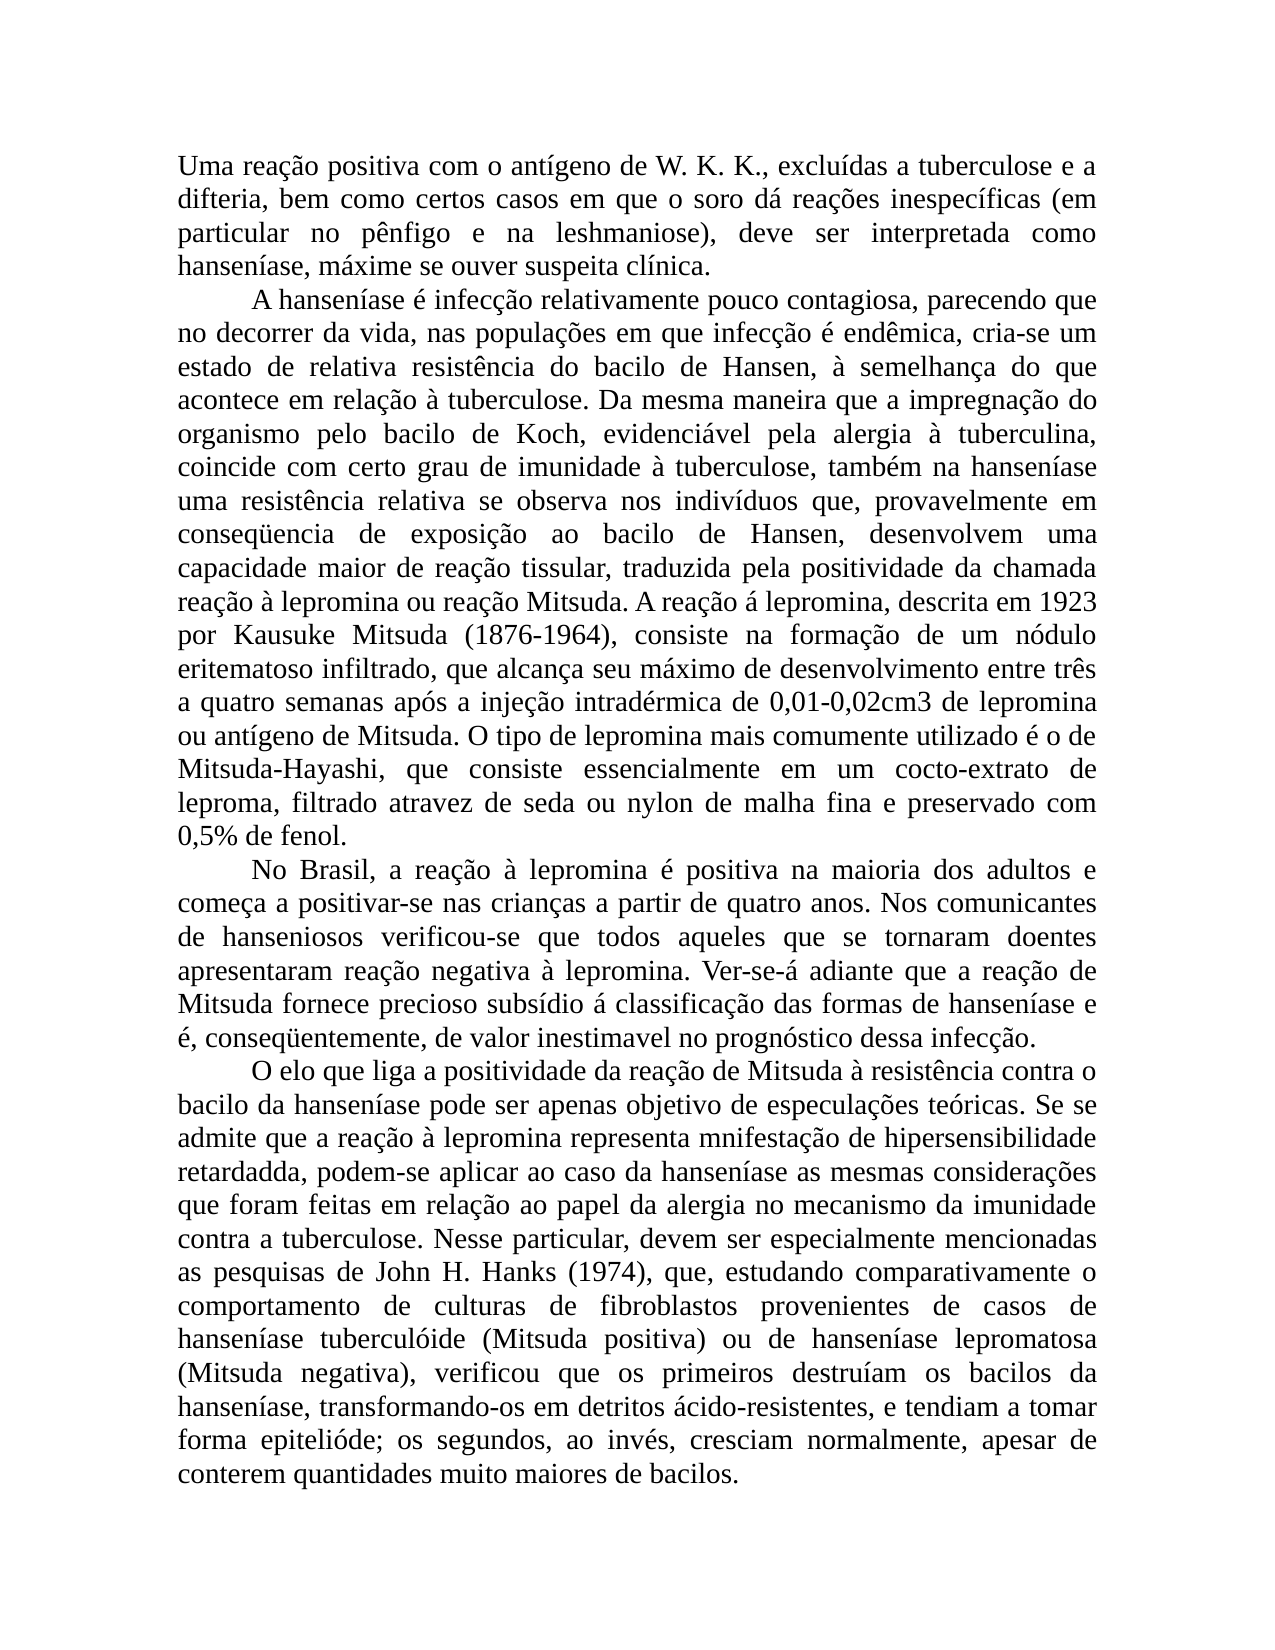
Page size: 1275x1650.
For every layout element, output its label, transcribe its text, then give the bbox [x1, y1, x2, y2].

text Uma reação positiva com o antígeno de W. K. K., excluídas a tuberculose e a difteria, bem como certos casos em que o soro dá reações inespecíficas (em particular no pênfigo e na leshmaniose), deve ser interpretada como hanseníase, máxime se ouver suspeita clínica. [177, 148, 1098, 282]
text A hanseníase é infecção relativamente pouco contagiosa, parecendo que no decorrer da vida, nas populações em que infecção é endêmica, cria-se um estado de relativa resistência do bacilo de Hansen, à semelhança do que acontece em relação à tuberculose. Da mesma maneira que a impregnação do organismo pelo bacilo de Koch, evidenciável pela alergia à tuberculina, coincide com certo grau de imunidade à tuberculose, também na hanseníase uma resistência relativa se observa nos indivíduos que, provavelmente em conseqüencia de exposição ao bacilo de Hansen, desenvolvem uma capacidade maior de reação tissular, traduzida pela positividade da chamada reação à lepromina ou reação Mitsuda. A reação á lepromina, descrita em 1923 por Kausuke Mitsuda (1876-1964), consiste na formação de um nódulo eritematoso infiltrado, que alcança seu máximo de desenvolvimento entre três a quatro semanas após a injeção intradérmica de 0,01-0,02cm3 de lepromina ou antígeno de Mitsuda. O tipo de lepromina mais comumente utilizado é o de Mitsuda-Hayashi, que consiste essencialmente em um cocto-extrato de leproma, filtrado atravez de seda ou nylon de malha fina e preservado com 0,5% de fenol. [177, 282, 1098, 852]
text O elo que liga a positividade da reação de Mitsuda à resistência contra o bacilo da hanseníase pode ser apenas objetivo de especulações teóricas. Se se admite que a reação à lepromina representa mnifestação de hipersensibilidade retardadda, podem-se aplicar ao caso da hanseníase as mesmas considerações que foram feitas em relação ao papel da alergia no mecanismo da imunidade contra a tuberculose. Nesse particular, devem ser especialmente mencionadas as pesquisas de John H. Hanks (1974), que, estudando comparativamente o comportamento de culturas de fibroblastos provenientes de casos de hanseníase tuberculóide (Mitsuda positiva) ou de hanseníase lepromatosa (Mitsuda negativa), verificou que os primeiros destruíam os bacilos da hanseníase, transformando-os em detritos ácido-resistentes, e tendiam a tomar forma epitelióde; os segundos, ao invés, cresciam normalmente, apesar de conterem quantidades muito maiores de bacilos. [177, 1053, 1098, 1489]
text No Brasil, a reação à lepromina é positiva na maioria dos adultos e começa a positivar-se nas crianças a partir de quatro anos. Nos comunicantes de hanseniosos verificou-se que todos aqueles que se tornaram doentes apresentaram reação negativa à lepromina. Ver-se-á adiante que a reação de Mitsuda fornece precioso subsídio á classificação das formas de hanseníase e é, conseqüentemente, de valor inestimavel no prognóstico dessa infecção. [177, 852, 1098, 1053]
